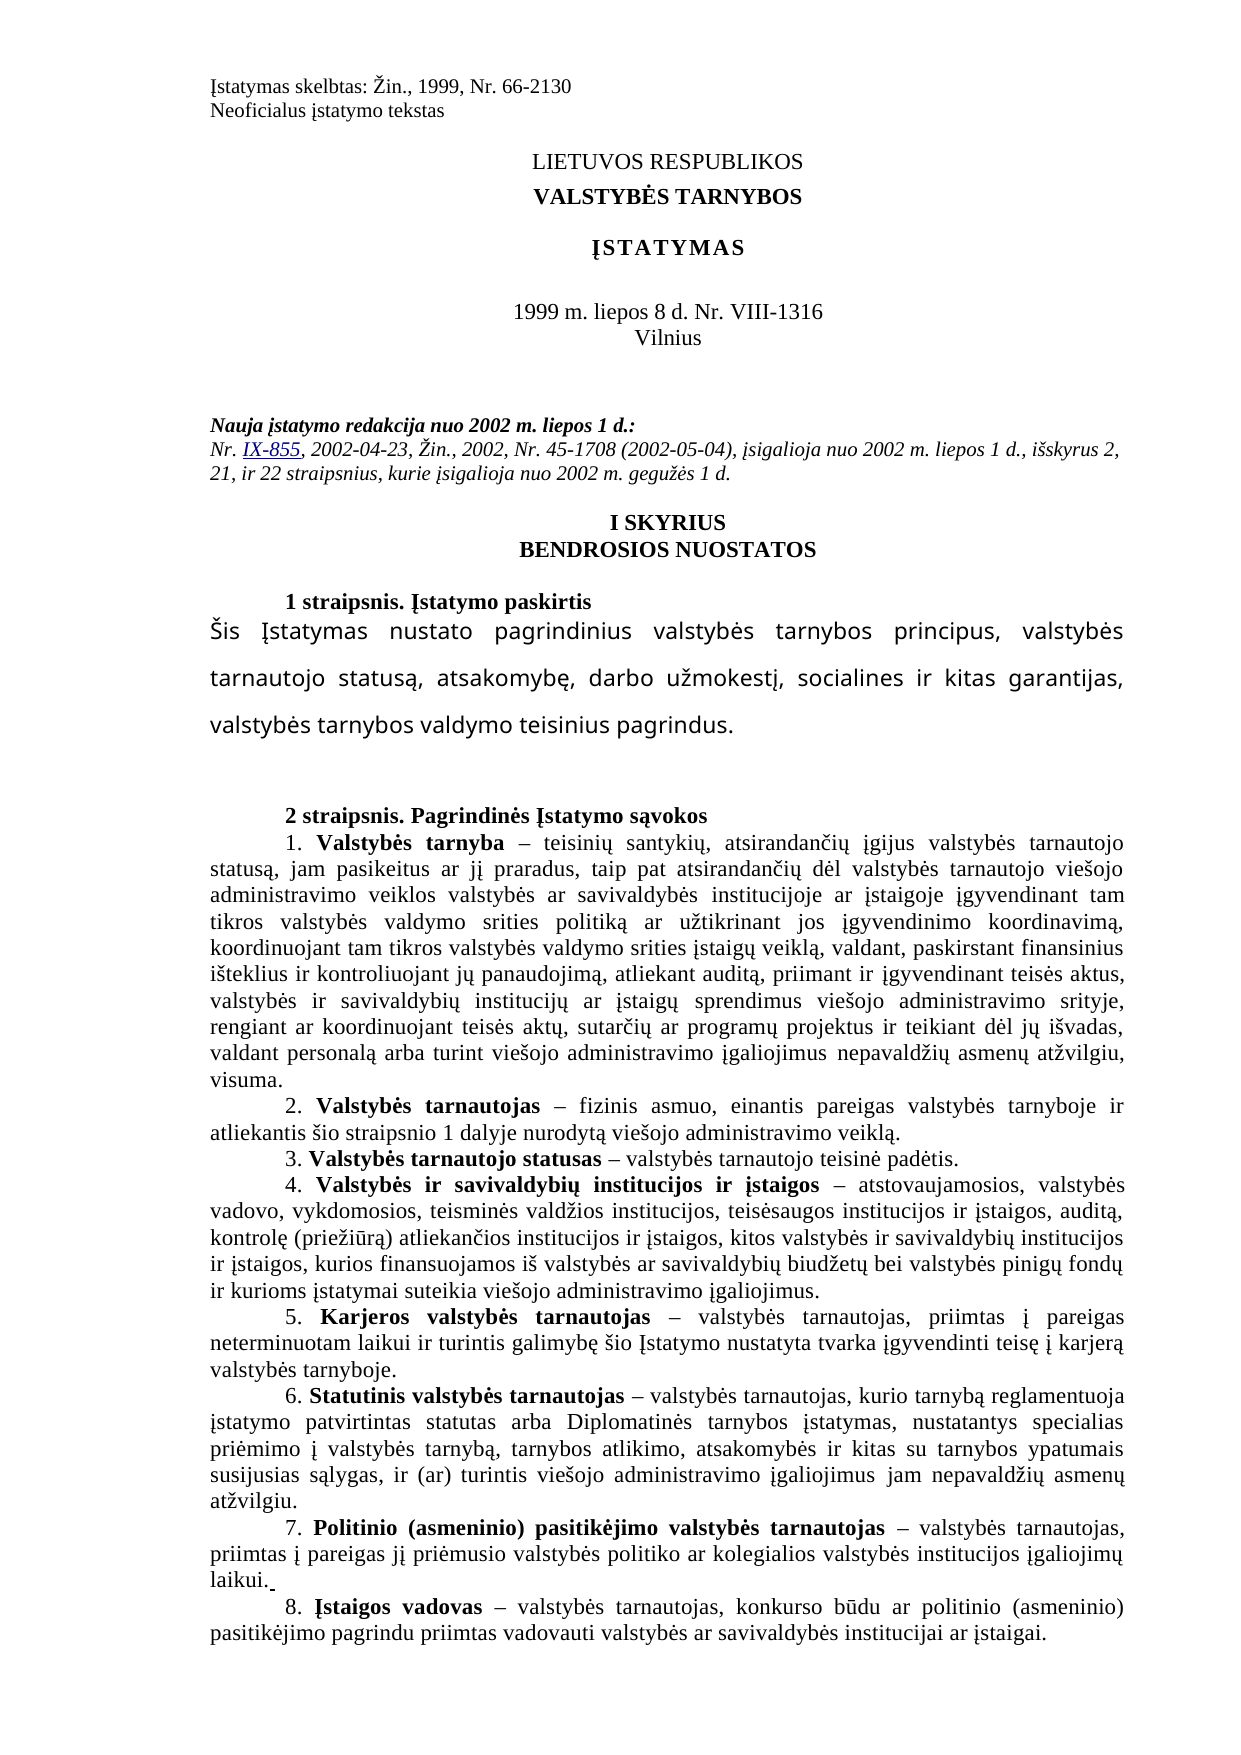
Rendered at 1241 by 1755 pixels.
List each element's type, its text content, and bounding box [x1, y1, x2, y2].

text 7. Politinio (asmeninio) pasitikėjimo valstybės tarnautojas – valstybės tarnautojas, priimtas į pareigas jį priėmusio valstybės politiko ar kolegialios valstybės institucijos įgaliojimų laikui. [210, 1514, 1126, 1593]
text 1. Valstybės tarnyba – teisinių santykių, atsirandančių įgijus valstybės tarnautojo statusą, jam pasikeitus ar jį praradus, taip pat atsirandančių dėl valstybės tarnautojo viešojo administravimo veiklos valstybės ar savivaldybės institucijoje ar įstaigoje įgyvendinant tam tikros valstybės valdymo srities politiką ar užtikrinant jos įgyvendinimo koordinavimą, koordinuojant tam tikros valstybės valdymo srities įstaigų veiklą, valdant, paskirstant finansinius išteklius ir kontroliuojant jų panaudojimą, atliekant auditą, priimant ir įgyvendinant teisės aktus, valstybės ir savivaldybių institucijų ar įstaigų sprendimus viešojo administravimo srityje, rengiant ar koordinuojant teisės aktų, sutarčių ar programų projektus ir teikiant dėl jų išvadas, valdant personalą arba turint viešojo administravimo įgaliojimus nepavaldžių asmenų atžvilgiu, visuma. [210, 829, 1126, 1092]
text ĮSTATYMAS [210, 234, 1126, 260]
text 6. Statutinis valstybės tarnautojas – valstybės tarnautojas, kurio tarnybą reglamentuoja įstatymo patvirtintas statutas arba Diplomatinės tarnybos įstatymas, nustatantys specialias priėmimo į valstybės tarnybą, tarnybos atlikimo, atsakomybės ir kitas su tarnybos ypatumais susijusias sąlygas, ir (ar) turintis viešojo administravimo įgaliojimus jam nepavaldžių asmenų atžvilgiu. [210, 1382, 1126, 1514]
text 3. Valstybės tarnautojo statusas – valstybės tarnautojo teisinė padėtis. [210, 1145, 1126, 1171]
text BENDROSIOS NUOSTATOS [210, 536, 1126, 562]
text 4. Valstybės ir savivaldybių institucijos ir įstaigos – atstovaujamosios, valstybės vadovo, vykdomosios, teisminės valdžios institucijos, teisėsaugos institucijos ir įstaigos, auditą, kontrolę (priežiūrą) atliekančios institucijos ir įstaigos, kitos valstybės ir savivaldybių institucijos ir įstaigos, kurios finansuojamos iš valstybės ar savivaldybių biudžetų bei valstybės pinigų fondų ir kurioms įstatymai suteikia viešojo administravimo įgaliojimus. [210, 1171, 1126, 1303]
text Neoficialus įstatymo tekstas [210, 98, 1126, 122]
text Nauja įstatymo redakcija nuo 2002 m. liepos 1 d.: [210, 413, 1126, 437]
text Įstatymas skelbtas: Žin., 1999, Nr. 66-2130 [210, 73, 1126, 98]
text 1999 m. liepos 8 d. Nr. VIII-1316 Vilnius [210, 298, 1126, 351]
text LIETUVOS RESPUBLIKOS [210, 148, 1126, 174]
text 2 straipsnis. Pagrindinės Įstatymo sąvokos [210, 802, 1126, 829]
text Nr. IX-855, 2002-04-23, Žin., 2002, Nr. 45-1708 (2002-05-04), įsigalioja nuo 2002 m. liepos 1 d., išskyrus 2, 21, ir 22 straipsnius, kurie įsigalioja nuo 2002 m. gegužės 1 d. [210, 437, 1126, 485]
text 2. Valstybės tarnautojas – fizinis asmuo, einantis pareigas valstybės tarnyboje ir atliekantis šio straipsnio 1 dalyje nurodytą viešojo administravimo veiklą. [210, 1092, 1126, 1145]
text Šis Įstatymas nustato pagrindinius valstybės tarnybos principus, valstybės tarnautojo statusą, atsakomybę, darbo užmokestį, socialines ir kitas garantijas, valstybės tarnybos valdymo teisinius pagrindus. [210, 615, 1126, 740]
text VALSTYBĖS TARNYBOS [210, 183, 1126, 209]
text 1 straipsnis. Įstatymo paskirtis [210, 588, 1126, 615]
text 5. Karjeros valstybės tarnautojas – valstybės tarnautojas, priimtas į pareigas neterminuotam laikui ir turintis galimybę šio Įstatymo nustatyta tvarka įgyvendinti teisę į karjerą valstybės tarnyboje. [210, 1303, 1126, 1382]
text I SKYRIUS [210, 509, 1126, 536]
text 8. Įstaigos vadovas – valstybės tarnautojas, konkurso būdu ar politinio (asmeninio) pasitikėjimo pagrindu priimtas vadovauti valstybės ar savivaldybės institucijai ar įstaigai. [210, 1593, 1126, 1646]
